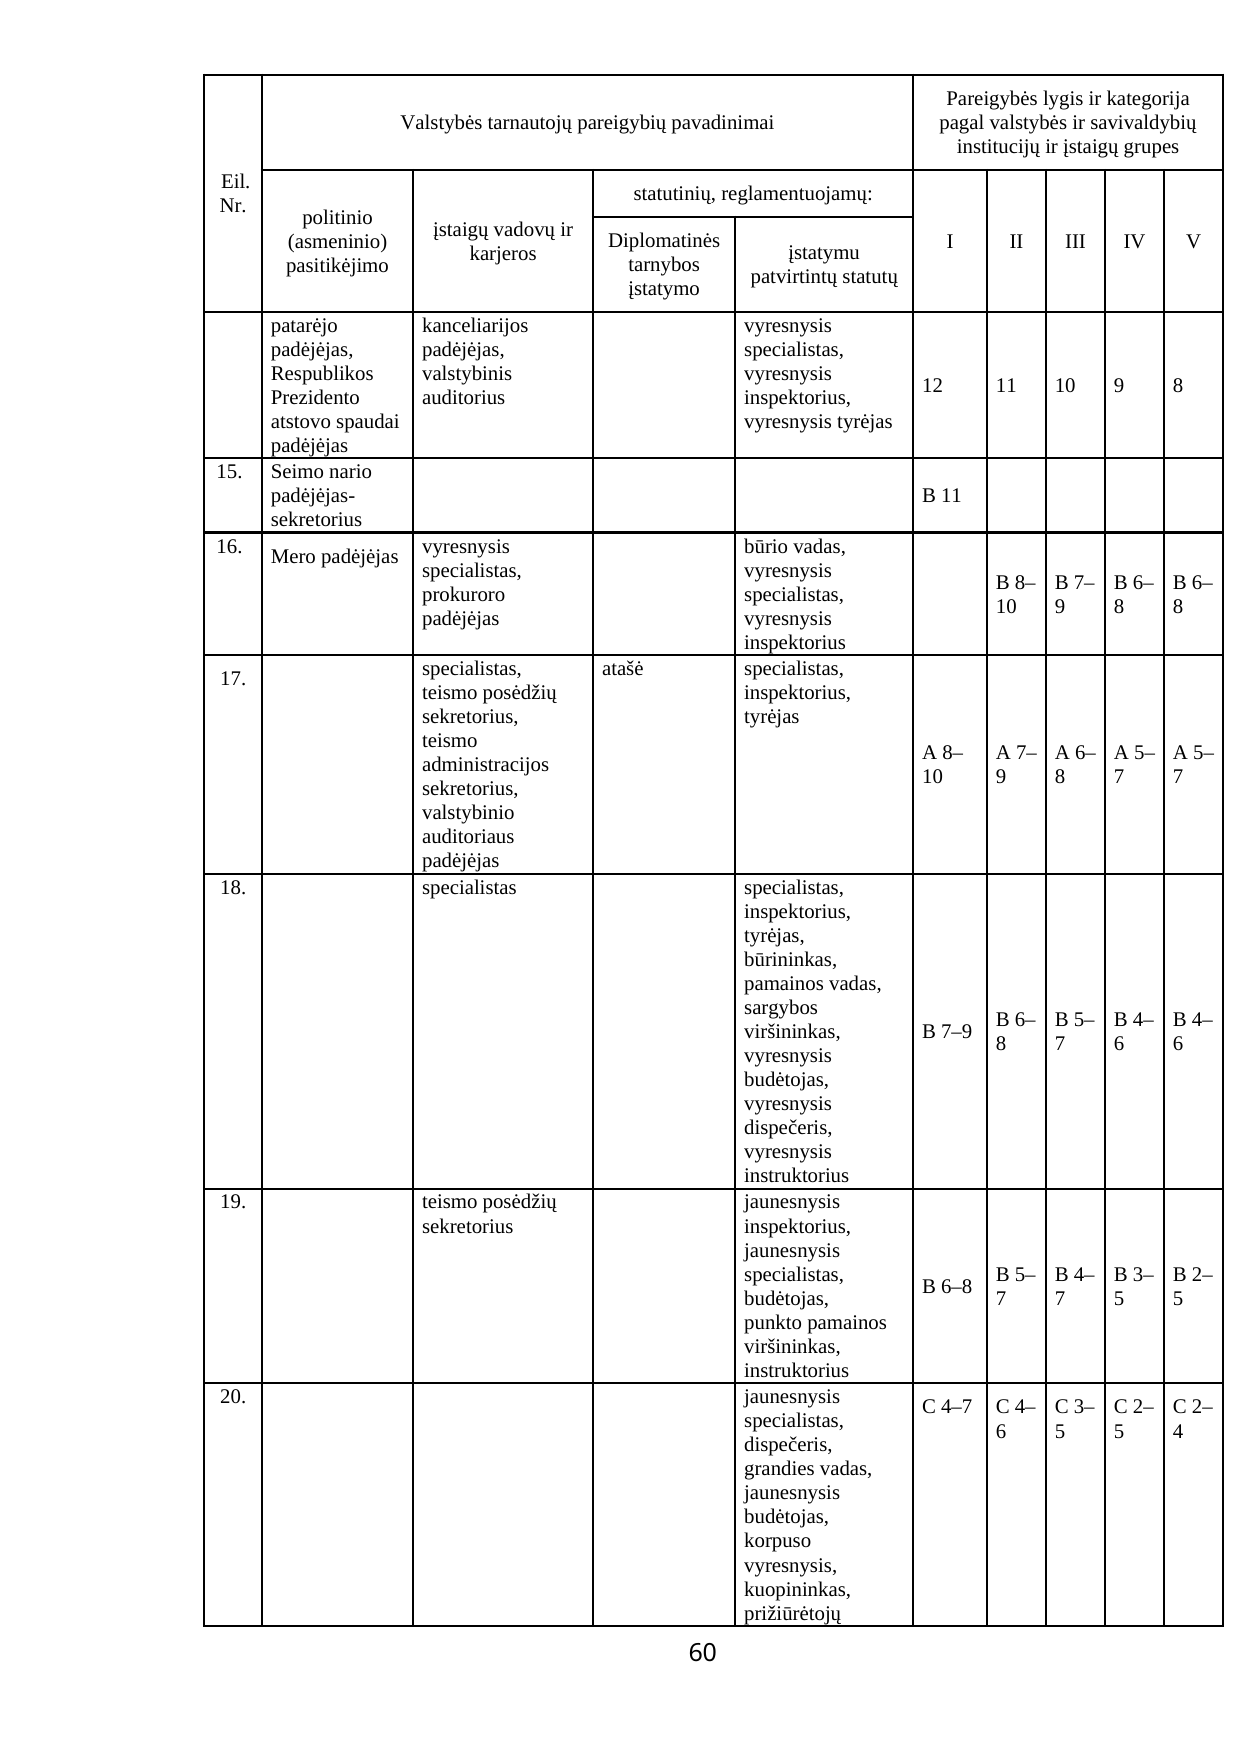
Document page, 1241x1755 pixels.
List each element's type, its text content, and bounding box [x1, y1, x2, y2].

table_cell [263, 656, 412, 872]
table_header Eil. Nr. [205, 76, 261, 311]
table_cell [263, 1190, 412, 1382]
table_header Pareigybės lygis ir kategorija pagal valstybės ir savivaldybių institucijų ir įstaigų grupes [914, 76, 1222, 169]
table_cell A 6–8 [1047, 656, 1104, 872]
table_header Valstybės tarnautojų pareigybių pavadinimai [263, 76, 912, 169]
table_cell teismo posėdžių sekretorius [414, 1190, 592, 1382]
table_cell atašė [594, 656, 734, 872]
table_cell statutinių, reglamentuojamų: [594, 171, 912, 216]
table_cell B 6–8 [988, 875, 1045, 1187]
table_cell C 4–7 [914, 1384, 986, 1625]
table_cell [988, 459, 1045, 531]
table_cell [594, 459, 734, 531]
table_cell B 4–6 [1106, 875, 1163, 1187]
table_cell patarėjo padėjėjas, Respublikos Prezidento atstovo spaudai padėjėjas [263, 313, 412, 457]
table_cell 10 [1047, 313, 1104, 457]
table_cell jaunesnysis specialistas, dispečeris, grandies vadas, jaunesnysis budėtojas, korpuso vyresnysis, kuopininkas, prižiūrėtojų [736, 1384, 912, 1625]
table_cell būrio vadas, vyresnysis specialistas, vyresnysis inspektorius [736, 534, 912, 654]
table_cell vyresnysis specialistas, prokuroro padėjėjas [414, 534, 592, 654]
table_cell 11 [988, 313, 1045, 457]
table_cell 8 [1165, 313, 1222, 457]
table_cell B 5–7 [1047, 875, 1104, 1187]
table_cell jaunesnysis inspektorius, jaunesnysis specialistas, budėtojas, punkto pamainos viršininkas, instruktorius [736, 1190, 912, 1382]
table_cell B 7–9 [1047, 534, 1104, 654]
table_cell A 8–10 [914, 656, 986, 872]
table_cell specialistas [414, 875, 592, 1187]
table_cell B 2–5 [1165, 1190, 1222, 1382]
table_cell A 5–7 [1106, 656, 1163, 872]
table_cell [594, 1190, 734, 1382]
table_cell C 2–4 [1165, 1384, 1222, 1625]
table_cell A 5–7 [1165, 656, 1222, 872]
table_cell [914, 534, 986, 654]
table_cell C 2–5 [1106, 1384, 1163, 1625]
table_cell V [1165, 171, 1222, 311]
table_cell B 4–6 [1165, 875, 1222, 1187]
table_cell 17. [205, 656, 261, 872]
table_cell specialistas, inspektorius, tyrėjas [736, 656, 912, 872]
table_cell 16. [205, 534, 261, 654]
table_cell kanceliarijos padėjėjas, valstybinis auditorius [414, 313, 592, 457]
table_cell politinio (asmeninio) pasitikėjimo [263, 171, 412, 311]
table_cell [263, 1384, 412, 1625]
table_cell [1047, 459, 1104, 531]
table_cell B 3–5 [1106, 1190, 1163, 1382]
table_cell C 4–6 [988, 1384, 1045, 1625]
table_cell 15. [205, 459, 261, 531]
table_cell specialistas, inspektorius, tyrėjas, būrininkas, pamainos vadas, sargybos viršininkas, vyresnysis budėtojas, vyresnysis dispečeris, vyresnysis instruktorius [736, 875, 912, 1187]
table_cell IV [1106, 171, 1163, 311]
table_cell 12 [914, 313, 986, 457]
table_cell B 6–8 [914, 1190, 986, 1382]
table_cell [205, 313, 261, 457]
table_cell 9 [1106, 313, 1163, 457]
table_cell B 6–8 [1165, 534, 1222, 654]
table_cell [1106, 459, 1163, 531]
table_cell C 3–5 [1047, 1384, 1104, 1625]
table_cell B 11 [914, 459, 986, 531]
table_cell įstaigų vadovų ir karjeros [414, 171, 592, 311]
table_cell [594, 875, 734, 1187]
table_cell I [914, 171, 986, 311]
table_cell [736, 459, 912, 531]
table_cell 20. [205, 1384, 261, 1625]
table_cell B 7–9 [914, 875, 986, 1187]
table_cell [594, 313, 734, 457]
table_cell vyresnysis specialistas, vyresnysis inspektorius, vyresnysis tyrėjas [736, 313, 912, 457]
table_cell įstatymu patvirtintų statutų [736, 218, 912, 311]
table_cell B 8–10 [988, 534, 1045, 654]
table_cell B 5–7 [988, 1190, 1045, 1382]
table_cell [414, 459, 592, 531]
table_cell [594, 1384, 734, 1625]
table_cell specialistas, teismo posėdžių sekretorius, teismo administracijos sekretorius, valstybinio auditoriaus padėjėjas [414, 656, 592, 872]
table_cell Mero padėjėjas [263, 534, 412, 654]
table_cell [414, 1384, 592, 1625]
table_cell II [988, 171, 1045, 311]
table_cell A 7–9 [988, 656, 1045, 872]
table_cell [1165, 459, 1222, 531]
table_cell B 4–7 [1047, 1190, 1104, 1382]
table_cell Diplomatinės tarnybos įstatymo [594, 218, 734, 311]
table_cell 19. [205, 1190, 261, 1382]
table_cell [263, 875, 412, 1187]
table_cell 18. [205, 875, 261, 1187]
table_cell [594, 534, 734, 654]
table_cell B 6–8 [1106, 534, 1163, 654]
table_cell III [1047, 171, 1104, 311]
